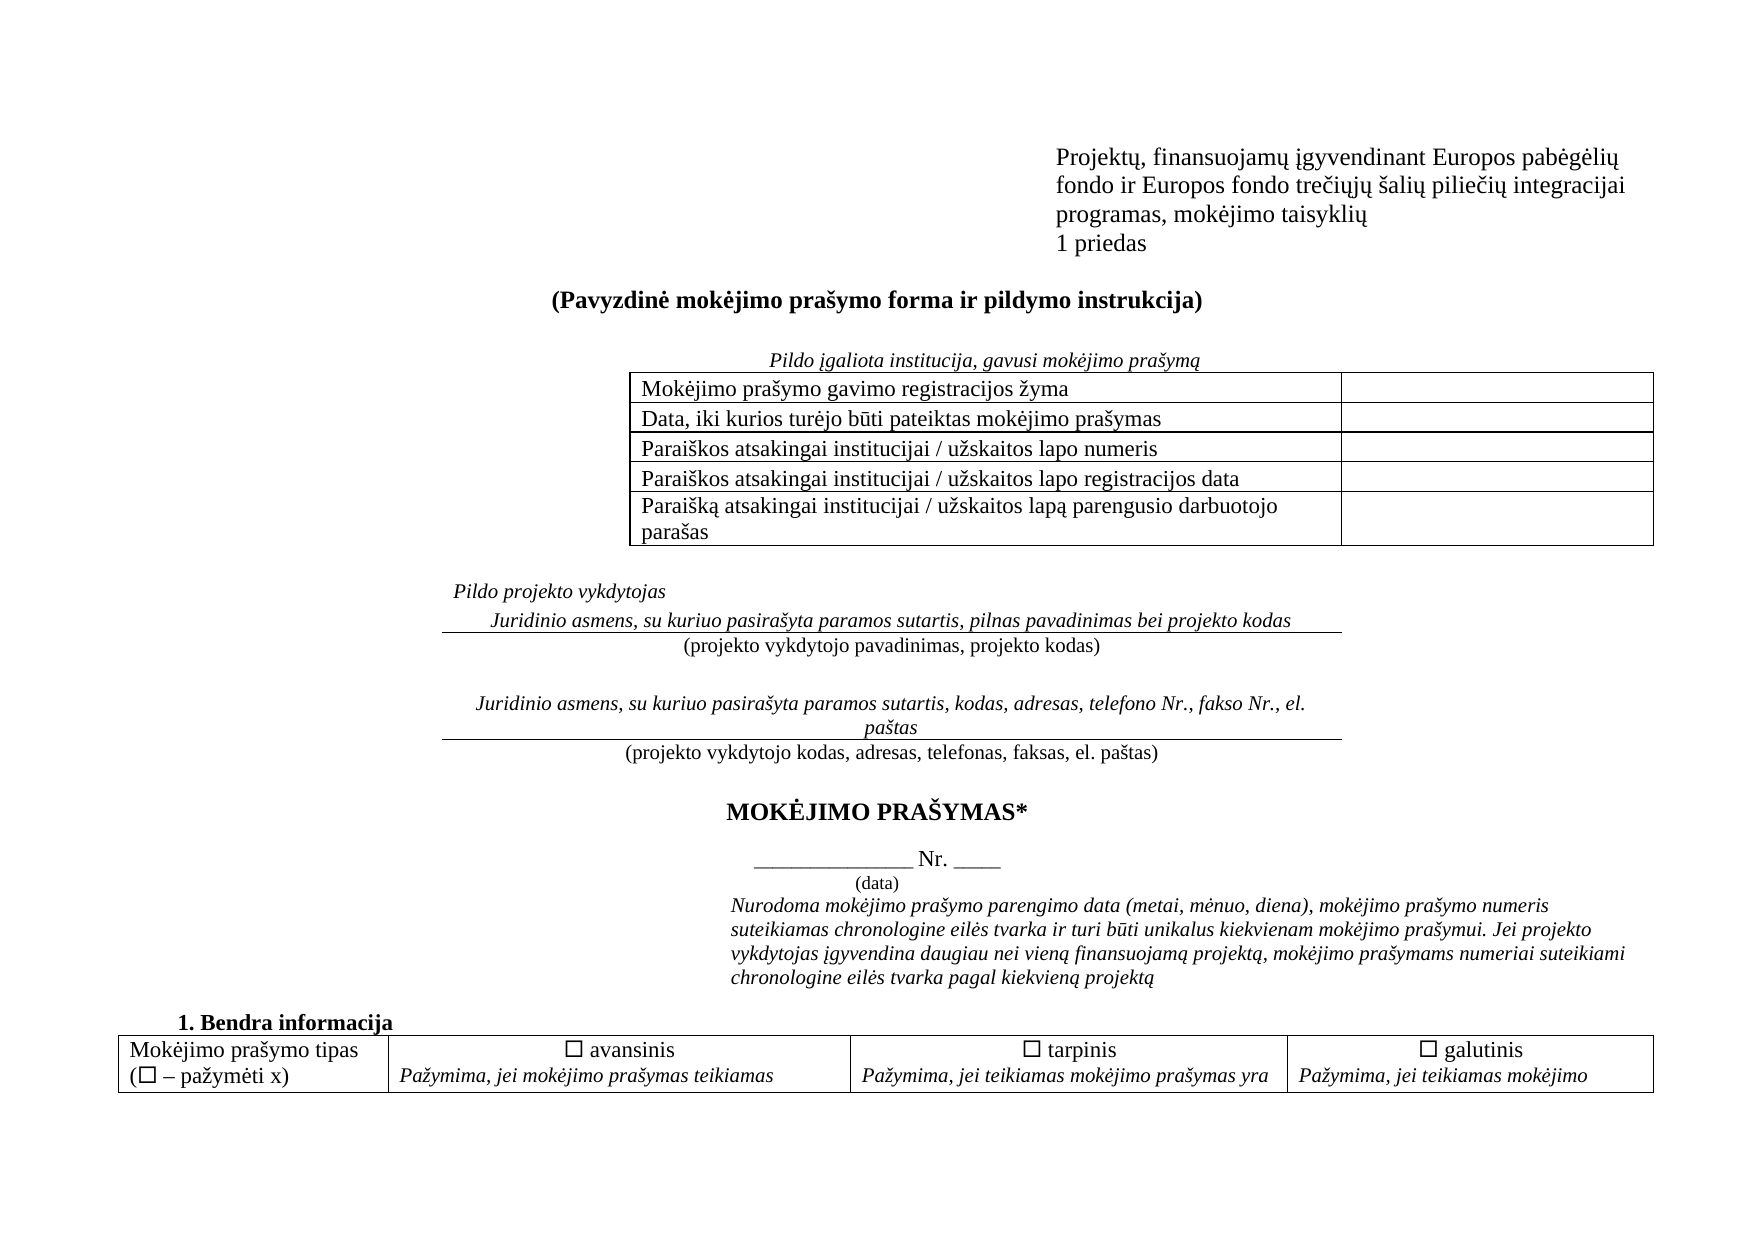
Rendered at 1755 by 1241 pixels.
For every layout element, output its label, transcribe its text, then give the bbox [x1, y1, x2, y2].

text _________________ Nr. _____ [118, 845, 1636, 872]
table_header Pildo įgaliota institucija, gavusi mokėjimo prašymą [630, 343, 1342, 372]
table_header [1342, 575, 1653, 603]
text (data) [118, 872, 1636, 893]
table_cell [1342, 739, 1653, 768]
text programas, mokėjimo taisyklių [1056, 199, 1636, 228]
table_cell [118, 431, 629, 461]
table_cell [118, 691, 442, 739]
text fondo ir Europos fondo trečiųjų šalių piliečių integracijai [1056, 171, 1636, 199]
table_header [1342, 343, 1653, 372]
table_cell [118, 603, 442, 632]
table_header [] avansinis [389, 1036, 850, 1062]
table_cell [118, 739, 442, 768]
table_header [] galutinis [1288, 1036, 1653, 1062]
table_cell Paraiškos atsakingai institucijai / užskaitos lapo registracijos data [631, 462, 1341, 491]
text vykdytojas įgyvendina daugiau nei vieną finansuojamą projektą, mokėjimo prašymams numeriai suteikiami [731, 941, 1636, 965]
table_cell [1342, 433, 1653, 461]
table_cell [118, 662, 442, 691]
text suteikiamas chronologine eilės tvarka ir turi būti unikalus kiekvienam mokėjimo prašymui. Jei projekto [731, 917, 1636, 941]
table_cell [442, 662, 1342, 691]
text Projektų, finansuojamų įgyvendinant Europos pabėgėlių [1056, 142, 1636, 171]
table_cell [1342, 462, 1653, 491]
table_cell [1342, 403, 1653, 431]
table_cell [118, 491, 629, 545]
text chronologine eilės tvarka pagal kiekvieną projektą [731, 965, 1636, 989]
table_cell Pažymima, jei teikiamas mokėjimo [1288, 1062, 1653, 1092]
table_cell Pažymima, jei teikiamas mokėjimo prašymas yra [851, 1062, 1287, 1092]
table_cell Juridinio asmens, su kuriuo pasirašyta paramos sutartis, pilnas pavadinimas bei projekto kodas [442, 603, 1342, 632]
text 1 priedas [1056, 228, 1636, 257]
table_cell [118, 402, 629, 431]
table_cell Paraišką atsakingai institucijai / užskaitos lapą parengusio darbuotojo parašas [631, 492, 1341, 545]
table_cell Data, iki kurios turėjo būti pateiktas mokėjimo prašymas [631, 403, 1341, 431]
text Nurodoma mokėjimo prašymo parengimo data (metai, mėnuo, diena), mokėjimo prašymo numeris [731, 893, 1636, 917]
text (Pavyzdinė mokėjimo prašymo forma ir pildymo instrukcija) [118, 286, 1636, 314]
table_cell (projekto vykdytojo pavadinimas, projekto kodas) [442, 633, 1342, 662]
table_cell [1342, 662, 1653, 691]
table_cell Paraiškos atsakingai institucijai / užskaitos lapo numeris [631, 433, 1341, 461]
text 1. Bendra informacija [118, 1008, 1636, 1035]
table_cell [118, 461, 629, 491]
table_cell Mokėjimo prašymo gavimo registracijos žyma [631, 373, 1341, 402]
table_cell [118, 372, 629, 402]
table_header [118, 575, 442, 603]
table_cell [1342, 691, 1653, 739]
text MOKĖJIMO PRAŠYMAS* [118, 797, 1636, 826]
table_cell [1342, 373, 1653, 402]
table_header Mokėjimo prašymo tipas ([] – pažymėti x) [119, 1036, 388, 1092]
table_header [] tarpinis [851, 1036, 1287, 1062]
table_cell Juridinio asmens, su kuriuo pasirašyta paramos sutartis, kodas, adresas, telefono Nr., fakso Nr., el. paštas [442, 691, 1342, 739]
table_cell (projekto vykdytojo kodas, adresas, telefonas, faksas, el. paštas) [442, 740, 1342, 768]
table_cell [1342, 632, 1653, 662]
table_cell [1342, 492, 1653, 545]
table_header [118, 343, 630, 372]
table_cell Pažymima, jei mokėjimo prašymas teikiamas [389, 1062, 850, 1092]
table_cell [1342, 603, 1653, 632]
table_header Pildo projekto vykdytojas [442, 575, 1342, 603]
table_cell [118, 632, 442, 662]
